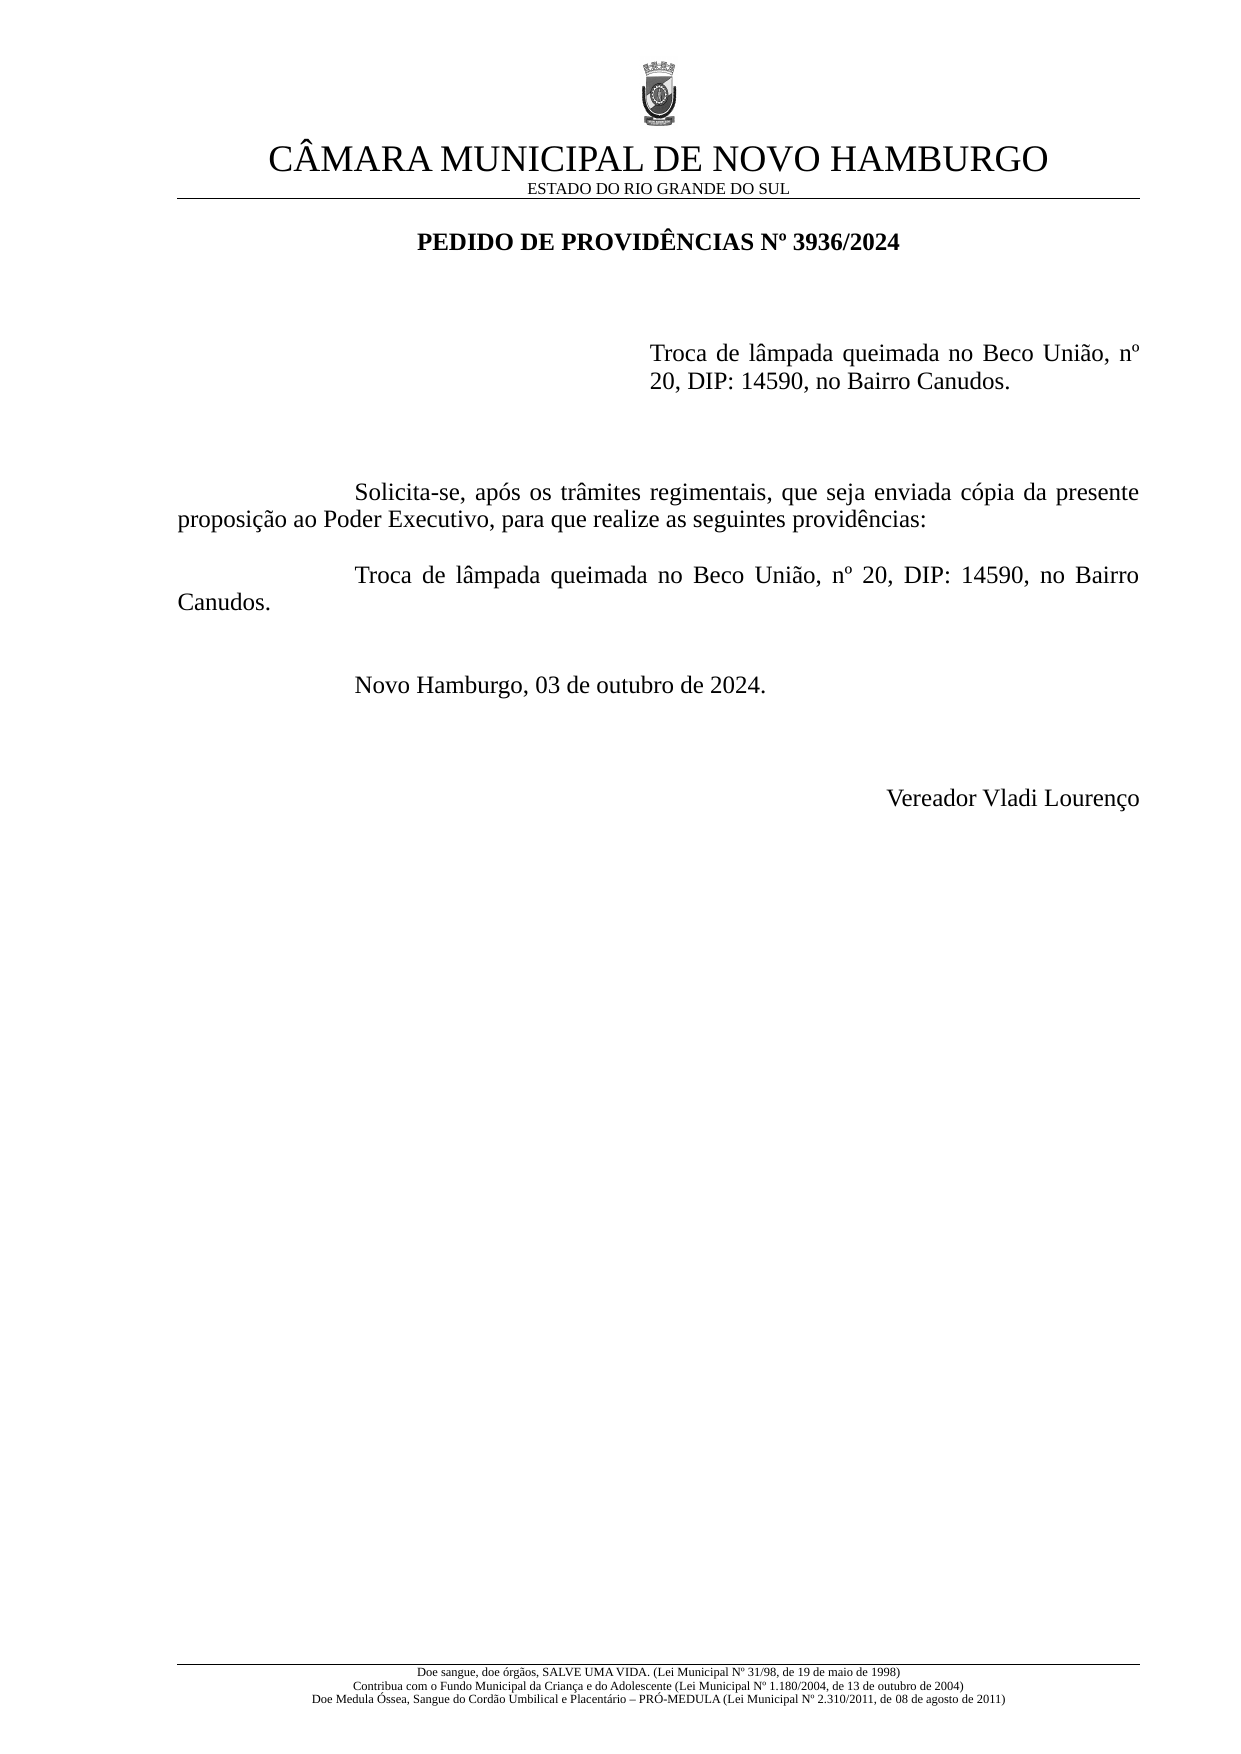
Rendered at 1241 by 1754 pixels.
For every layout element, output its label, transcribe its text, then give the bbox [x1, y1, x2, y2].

list Troca de lâmpada queimada no Beco União, nº 20, DIP: 14590, no Bairro Canudos. [614, 339, 1140, 394]
text PEDIDO DE PROVIDÊNCIAS Nº 3936/2024 [177, 228, 1140, 256]
text Solicita-se, após os trâmites regimentais, que seja enviada cópia da presente proposição ao Poder Executivo, para que realize as seguintes providências: [177, 478, 1140, 533]
text Troca de lâmpada queimada no Beco União, nº 20, DIP: 14590, no Bairro Canudos. [177, 561, 1140, 616]
text Novo Hamburgo, 03 de outubro de 2024. [177, 672, 1140, 699]
text Vereador Vladi Lourenço [177, 784, 1140, 812]
